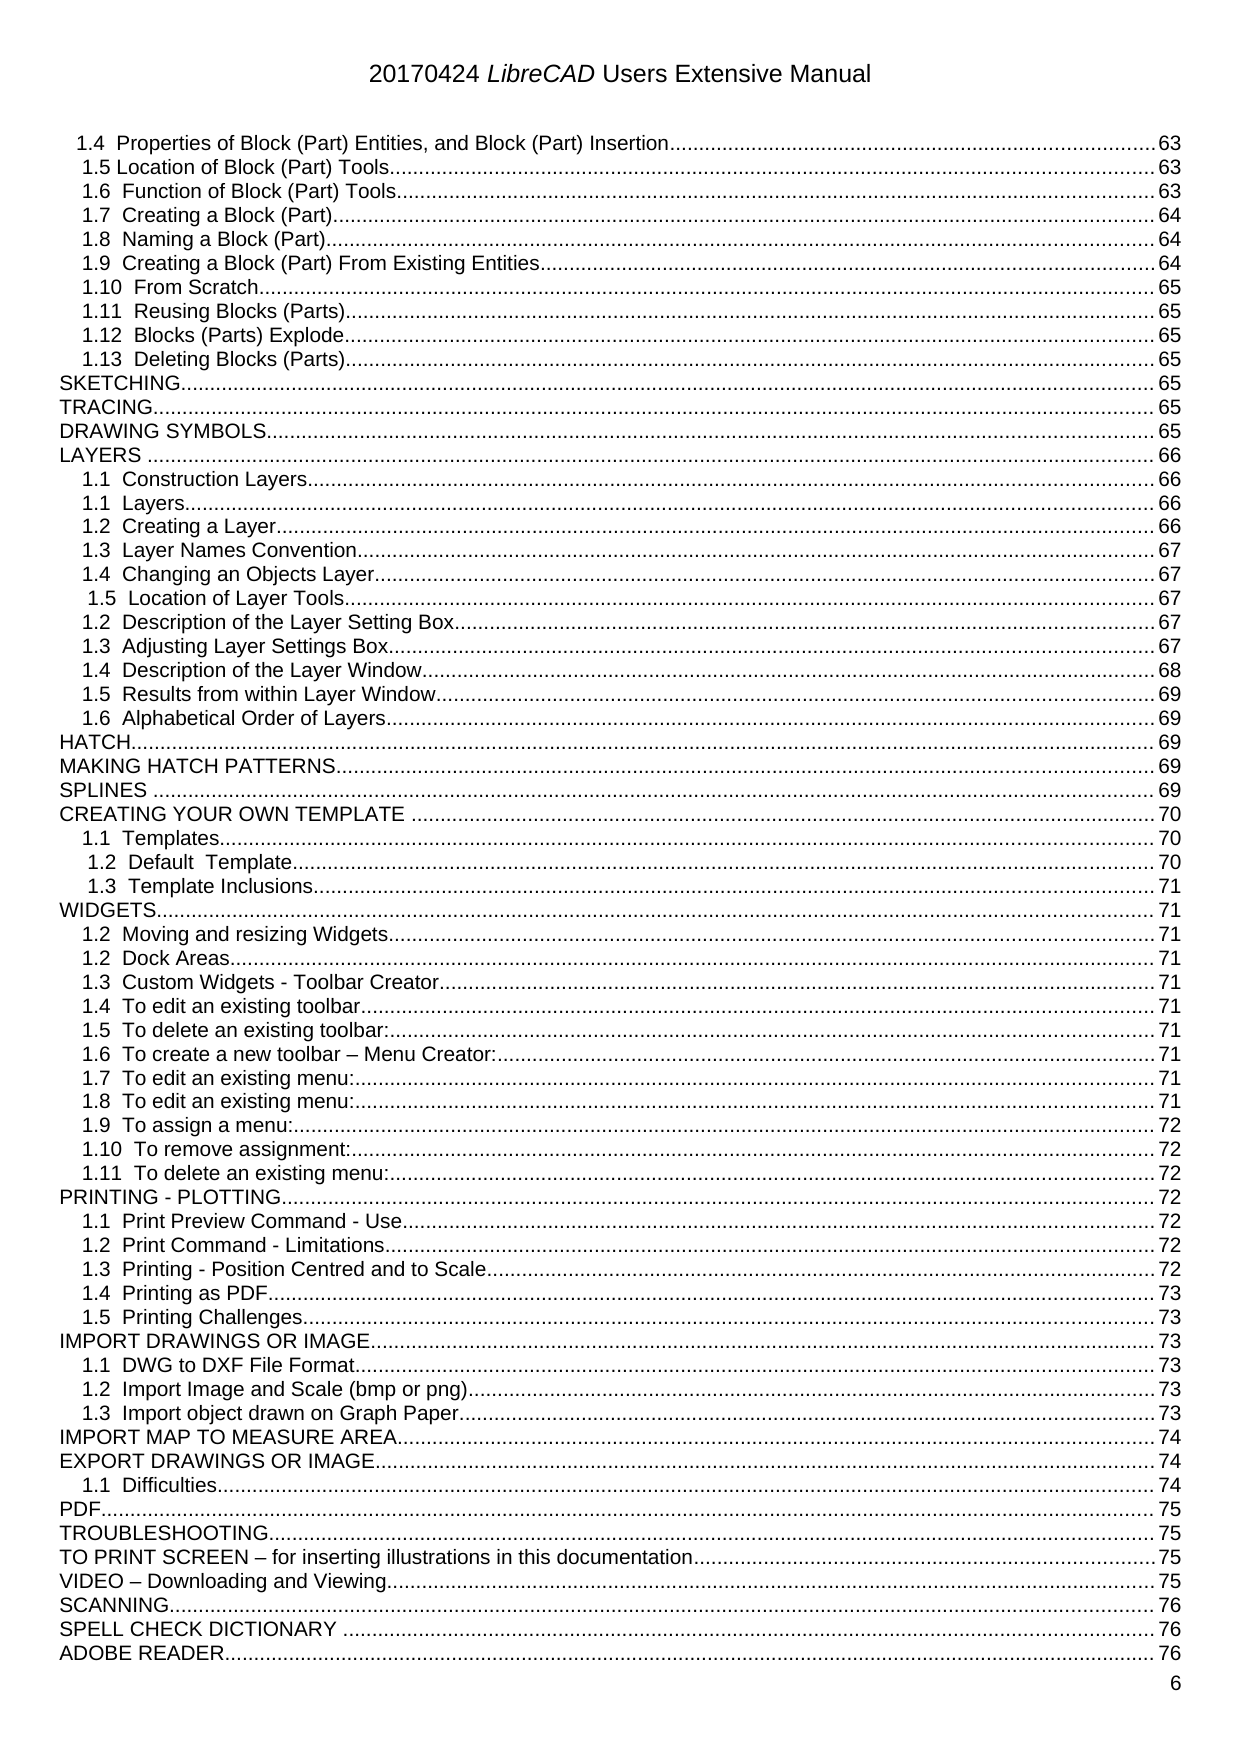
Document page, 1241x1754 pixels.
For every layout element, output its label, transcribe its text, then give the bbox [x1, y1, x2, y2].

text 1.1 Print Preview Command - Use 72 [76, 1209, 1181, 1233]
text 1.10 To remove assignment: 72 [76, 1137, 1181, 1161]
text 1.8 To edit an existing menu: 71 [76, 1089, 1181, 1113]
text ADOBE READER 76 [59, 1640, 1181, 1664]
text 1.7 To edit an existing menu: 71 [76, 1065, 1181, 1089]
text 1.13 Deleting Blocks (Parts) 65 [76, 347, 1181, 371]
text 1.3 Custom Widgets - Toolbar Creator 71 [76, 969, 1181, 993]
text 1.4 Printing as PDF 73 [76, 1281, 1181, 1305]
text 1.3 Layer Names Convention 67 [76, 538, 1181, 562]
text 1.11 To delete an existing menu: 72 [76, 1161, 1181, 1185]
text 1.4 Properties of Block (Part) Entities, and Block (Part) Insertion 63 [76, 107, 1181, 155]
text 1.4 Changing an Objects Layer 67 [76, 562, 1181, 586]
text 1.3 Import object drawn on Graph Paper 73 [76, 1401, 1181, 1425]
text 1.8 Naming a Block (Part) 64 [76, 227, 1181, 251]
text 1.2 Moving and resizing Widgets 71 [76, 922, 1181, 946]
text 1.6 Function of Block (Part) Tools 63 [76, 179, 1181, 203]
text 1.10 From Scratch 65 [76, 275, 1181, 299]
text 1.1 DWG to DXF File Format 73 [76, 1353, 1181, 1377]
text SPELL CHECK DICTIONARY 76 [59, 1616, 1181, 1640]
text IMPORT DRAWINGS OR IMAGE 73 [59, 1329, 1181, 1353]
text MAKING HATCH PATTERNS 69 [59, 754, 1181, 778]
text 1.11 Reusing Blocks (Parts) 65 [76, 299, 1181, 323]
text 1.1 Templates 70 [76, 826, 1181, 850]
text 1.2 Dock Areas 71 [76, 946, 1181, 969]
text PDF 75 [59, 1497, 1181, 1521]
text 1.1 Construction Layers 66 [76, 466, 1181, 490]
text 1.1 Layers 66 [76, 490, 1181, 514]
text CREATING YOUR OWN TEMPLATE 70 [59, 802, 1181, 826]
text 1.6 Alphabetical Order of Layers 69 [76, 706, 1181, 730]
text SPLINES 69 [59, 778, 1181, 802]
text IMPORT MAP TO MEASURE AREA 74 [59, 1425, 1181, 1449]
text 1.2 Import Image and Scale (bmp or png) 73 [76, 1377, 1181, 1401]
text EXPORT DRAWINGS OR IMAGE 74 [59, 1449, 1181, 1473]
text VIDEO – Downloading and Viewing 75 [59, 1568, 1181, 1592]
text DRAWING SYMBOLS 65 [59, 418, 1181, 442]
text 1.2 Default Template 70 [76, 850, 1181, 874]
text 1.3 Template Inclusions 71 [76, 874, 1181, 898]
text 1.5 Location of Layer Tools 67 [76, 586, 1181, 610]
text HATCH 69 [59, 730, 1181, 754]
text 1.9 Creating a Block (Part) From Existing Entities 64 [76, 251, 1181, 275]
text PRINTING - PLOTTING 72 [59, 1185, 1181, 1209]
text 1.4 Description of the Layer Window 68 [76, 658, 1181, 682]
text 1.2 Creating a Layer 66 [76, 514, 1181, 538]
text 1.2 Print Command - Limitations 72 [76, 1233, 1181, 1257]
text 1.2 Description of the Layer Setting Box 67 [76, 610, 1181, 634]
text SCANNING 76 [59, 1592, 1181, 1616]
text 1.5 Location of Block (Part) Tools 63 [76, 155, 1181, 179]
text 1.9 To assign a menu: 72 [76, 1113, 1181, 1137]
text 1.5 To delete an existing toolbar: 71 [76, 1017, 1181, 1041]
text 1.6 To create a new toolbar – Menu Creator: 71 [76, 1041, 1181, 1065]
text 1.3 Adjusting Layer Settings Box 67 [76, 634, 1181, 658]
text 1.5 Results from within Layer Window 69 [76, 682, 1181, 706]
text TRACING 65 [59, 394, 1181, 418]
text LAYERS 66 [59, 442, 1181, 466]
text TROUBLESHOOTING 75 [59, 1521, 1181, 1544]
text 1.4 To edit an existing toolbar 71 [76, 993, 1181, 1017]
text SKETCHING 65 [59, 371, 1181, 394]
text 1.12 Blocks (Parts) Explode 65 [76, 323, 1181, 347]
text 1.5 Printing Challenges 73 [76, 1305, 1181, 1329]
text 1.7 Creating a Block (Part) 64 [76, 203, 1181, 227]
text WIDGETS 71 [59, 898, 1181, 922]
text 1.1 Difficulties 74 [76, 1473, 1181, 1497]
text TO PRINT SCREEN – for inserting illustrations in this documentation 75 [59, 1544, 1181, 1568]
text 1.3 Printing - Position Centred and to Scale 72 [76, 1257, 1181, 1281]
